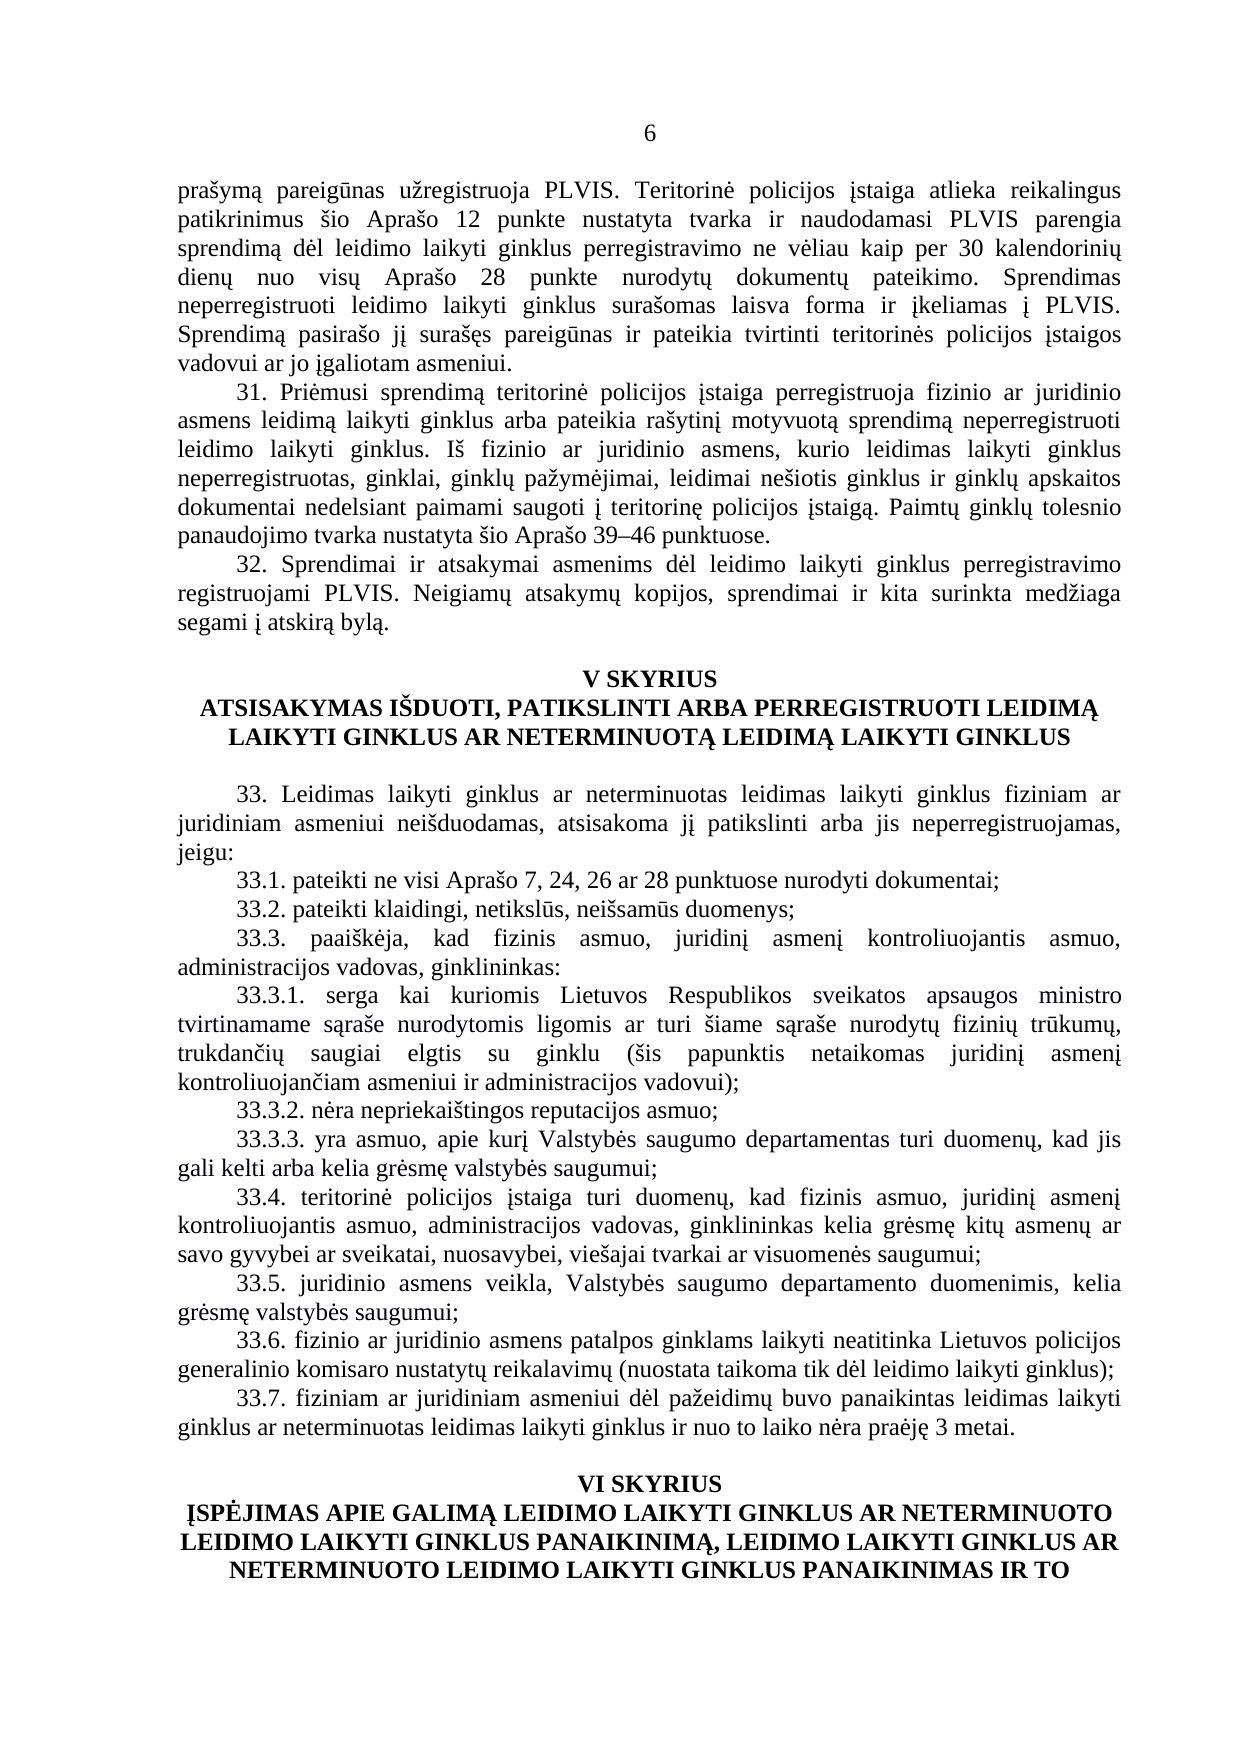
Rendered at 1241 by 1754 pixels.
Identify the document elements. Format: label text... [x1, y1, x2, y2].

text 33.3.2. nėra nepriekaištingos reputacijos asmuo; [177, 1096, 1122, 1124]
text 33.6. fizinio ar juridinio asmens patalpos ginklams laikyti neatitinka Lietuvos policijos generalinio komisaro nustatytų reikalavimų (nuostata taikoma tik dėl leidimo laikyti ginklus); [177, 1326, 1122, 1383]
text V SKYRIUS [177, 664, 1122, 693]
text 33.3.1. serga kai kuriomis Lietuvos Respublikos sveikatos apsaugos ministro tvirtinamame sąraše nurodytomis ligomis ar turi šiame sąraše nurodytų fizinių trūkumų, trukdančių saugiai elgtis su ginklu (šis papunktis netaikomas juridinį asmenį kontroliuojančiam asmeniui ir administracijos vadovui); [177, 981, 1122, 1096]
text 33.4. teritorinė policijos įstaiga turi duomenų, kad fizinis asmuo, juridinį asmenį kontroliuojantis asmuo, administracijos vadovas, ginklininkas kelia grėsmę kitų asmenų ar savo gyvybei ar sveikatai, nuosavybei, viešajai tvarkai ar visuomenės saugumui; [177, 1182, 1122, 1268]
text 33.2. pateikti klaidingi, netikslūs, neišsamūs duomenys; [177, 894, 1122, 923]
text 32. Sprendimai ir atsakymai asmenims dėl leidimo laikyti ginklus perregistravimo registruojami PLVIS. Neigiamų atsakymų kopijos, sprendimai ir kita surinkta medžiaga segami į atskirą bylą. [177, 549, 1122, 636]
text 33.7. fiziniam ar juridiniam asmeniui dėl pažeidimų buvo panaikintas leidimas laikyti ginklus ar neterminuotas leidimas laikyti ginklus ir nuo to laiko nėra praėję 3 metai. [177, 1383, 1122, 1441]
text ĮSPĖJIMAS APIE GALIMĄ LEIDIMO LAIKYTI GINKLUS AR NETERMINUOTO LEIDIMO LAIKYTI GINKLUS PANAIKINIMĄ, LEIDIMO LAIKYTI GINKLUS AR NETERMINUOTO LEIDIMO LAIKYTI GINKLUS PANAIKINIMAS IR TO [177, 1498, 1122, 1584]
text 33.3. paaiškėja, kad fizinis asmuo, juridinį asmenį kontroliuojantis asmuo, administracijos vadovas, ginklininkas: [177, 923, 1122, 981]
text 33.1. pateikti ne visi Aprašo 7, 24, 26 ar 28 punktuose nurodyti dokumentai; [177, 866, 1122, 894]
text 33.3.3. yra asmuo, apie kurį Valstybės saugumo departamentas turi duomenų, kad jis gali kelti arba kelia grėsmę valstybės saugumui; [177, 1124, 1122, 1182]
text VI SKYRIUS [177, 1469, 1122, 1498]
text prašymą pareigūnas užregistruoja PLVIS. Teritorinė policijos įstaiga atlieka reikalingus patikrinimus šio Aprašo 12 punkte nustatyta tvarka ir naudodamasi PLVIS parengia sprendimą dėl leidimo laikyti ginklus perregistravimo ne vėliau kaip per 30 kalendorinių dienų nuo visų Aprašo 28 punkte nurodytų dokumentų pateikimo. Sprendimas neperregistruoti leidimo laikyti ginklus surašomas laisva forma ir įkeliamas į PLVIS. Sprendimą pasirašo jį surašęs pareigūnas ir pateikia tvirtinti teritorinės policijos įstaigos vadovui ar jo įgaliotam asmeniui. [177, 176, 1122, 377]
text 33. Leidimas laikyti ginklus ar neterminuotas leidimas laikyti ginklus fiziniam ar juridiniam asmeniui neišduodamas, atsisakoma jį patikslinti arba jis neperregistruojamas, jeigu: [177, 779, 1122, 866]
text 31. Priėmusi sprendimą teritorinė policijos įstaiga perregistruoja fizinio ar juridinio asmens leidimą laikyti ginklus arba pateikia rašytinį motyvuotą sprendimą neperregistruoti leidimo laikyti ginklus. Iš fizinio ar juridinio asmens, kurio leidimas laikyti ginklus neperregistruotas, ginklai, ginklų pažymėjimai, leidimai nešiotis ginklus ir ginklų apskaitos dokumentai nedelsiant paimami saugoti į teritorinę policijos įstaigą. Paimtų ginklų tolesnio panaudojimo tvarka nustatyta šio Aprašo 39–46 punktuose. [177, 377, 1122, 549]
text ATSISAKYMAS IŠDUOTI, PATIKSLINTI ARBA PERREGISTRUOTI LEIDIMĄ LAIKYTI GINKLUS AR NETERMINUOTĄ LEIDIMĄ LAIKYTI GINKLUS [177, 693, 1122, 751]
text 33.5. juridinio asmens veikla, Valstybės saugumo departamento duomenimis, kelia grėsmę valstybės saugumui; [177, 1268, 1122, 1326]
